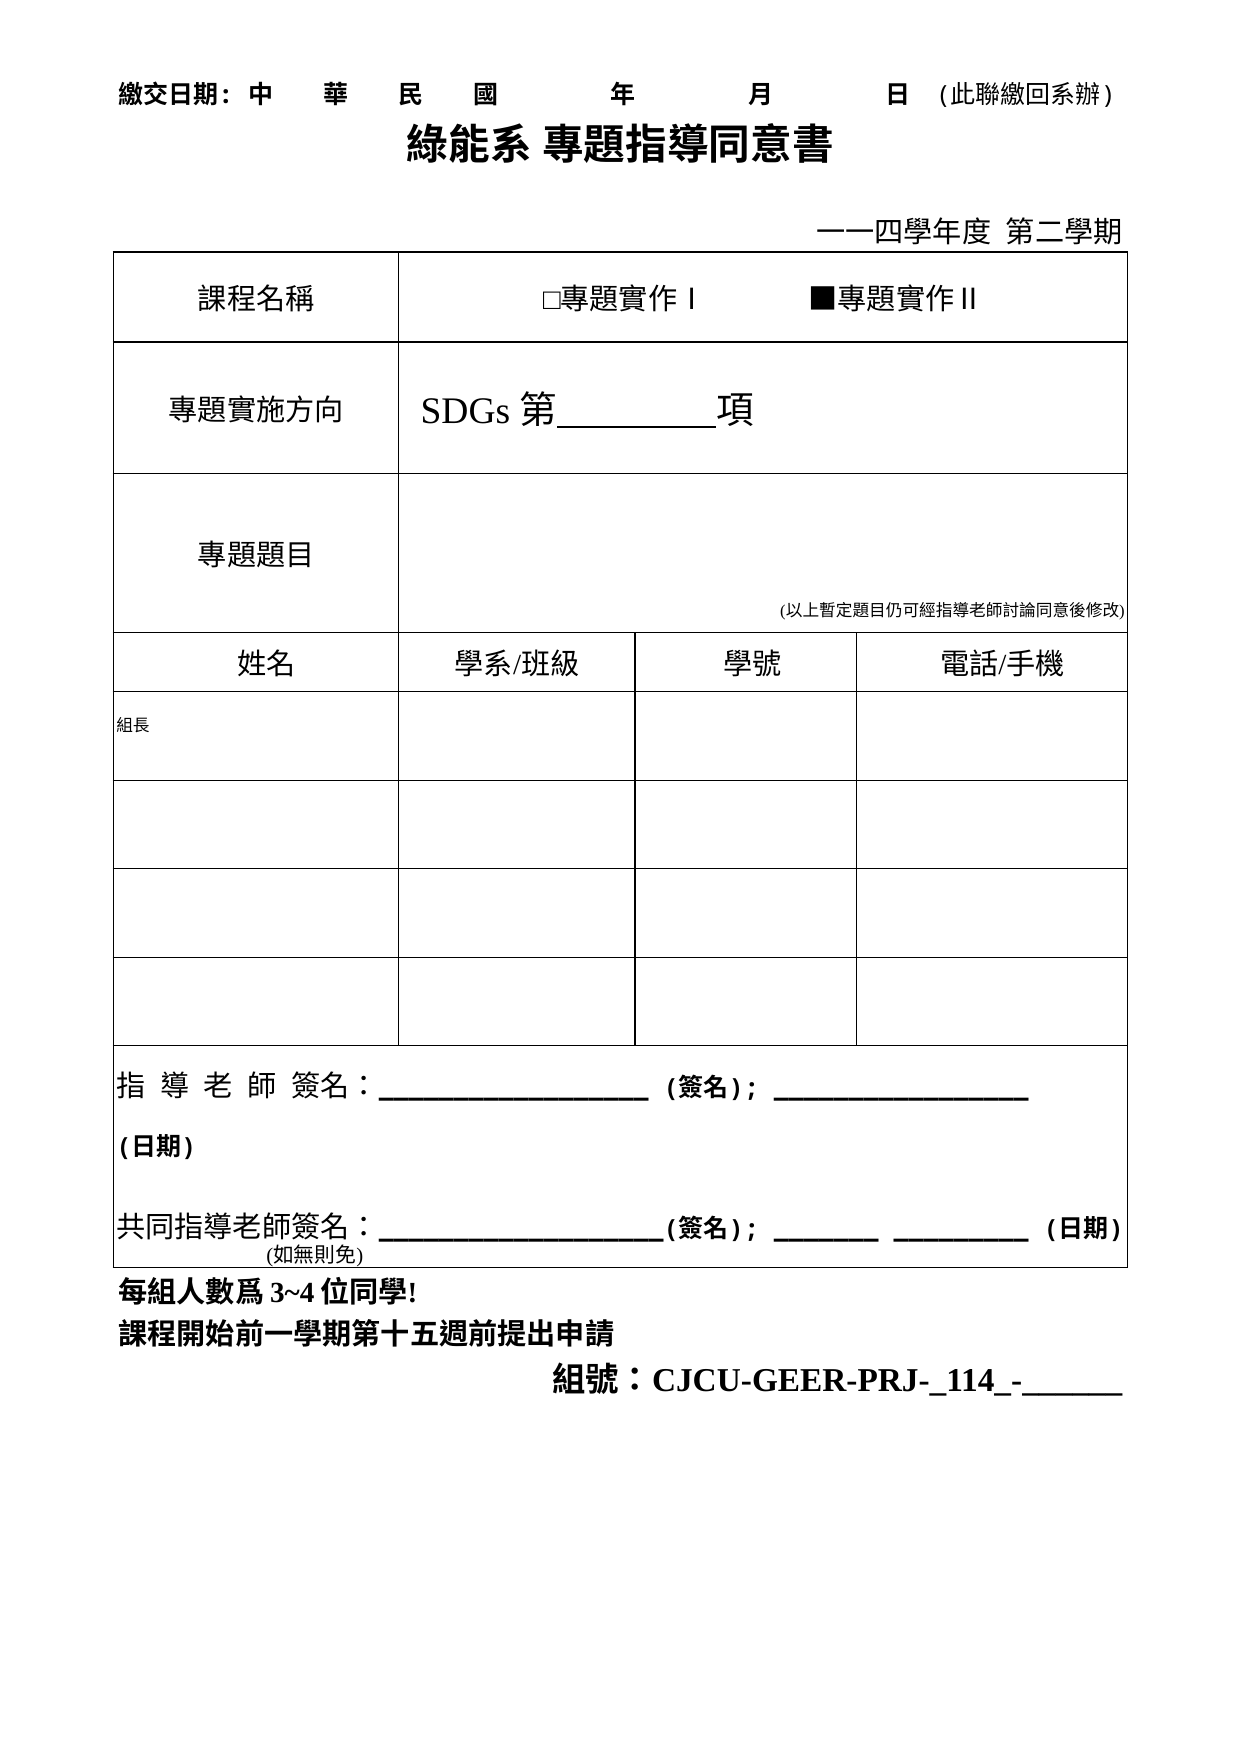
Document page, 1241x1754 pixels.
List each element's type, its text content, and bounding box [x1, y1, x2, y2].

text 一一四學年度 第二學期 [118, 209, 1122, 251]
table_cell [857, 869, 1127, 957]
table_cell 學號 [636, 633, 856, 691]
table_cell (以上暫定題目仍可經指導老師討論同意後修改) [399, 474, 1127, 632]
table_cell [114, 781, 398, 868]
table_header 課程名稱 [114, 253, 398, 341]
table_header □專題實作Ⅰ ■專題實作Ⅱ [399, 253, 1127, 341]
text 綠能系 專題指導同意書 [118, 111, 1122, 172]
table_cell [636, 781, 856, 868]
table_cell [399, 958, 634, 1045]
table_cell 專題實施方向 [114, 343, 398, 472]
table_cell 姓名 [114, 633, 398, 691]
table_cell [399, 869, 634, 957]
table_cell 專題題目 [114, 474, 398, 632]
text 課程開始前一學期第十五週前提出申請 [118, 1310, 1122, 1353]
table_cell [857, 692, 1127, 779]
text 繳交日期: 中 華 民 國 年 月 日 (此聯繳回系辦) [118, 75, 1122, 111]
table_cell SDGs 第 項 [399, 343, 1127, 472]
table_cell [399, 692, 634, 779]
table_cell [114, 958, 398, 1045]
table_cell [636, 692, 856, 779]
table_cell [636, 958, 856, 1045]
table_cell 指 導 老 師 簽名：__________________ (簽名); _________________ (日期) 共同指導老師簽名：___________________(簽名); _______ _________ (日期) (如無則免) [114, 1046, 1127, 1267]
table_cell [857, 781, 1127, 868]
table_cell [636, 869, 856, 957]
text 每組人數爲3~4位同學! [118, 1268, 1122, 1310]
table_cell 組長 [114, 692, 398, 779]
table_cell [399, 781, 634, 868]
table_cell [857, 958, 1127, 1045]
table_cell [114, 869, 398, 957]
text 組號：CJCU-GEER-PRJ-_114_-______ [118, 1353, 1122, 1401]
table_cell 電話/手機 [857, 633, 1127, 691]
table_cell 學系/班級 [399, 633, 634, 691]
